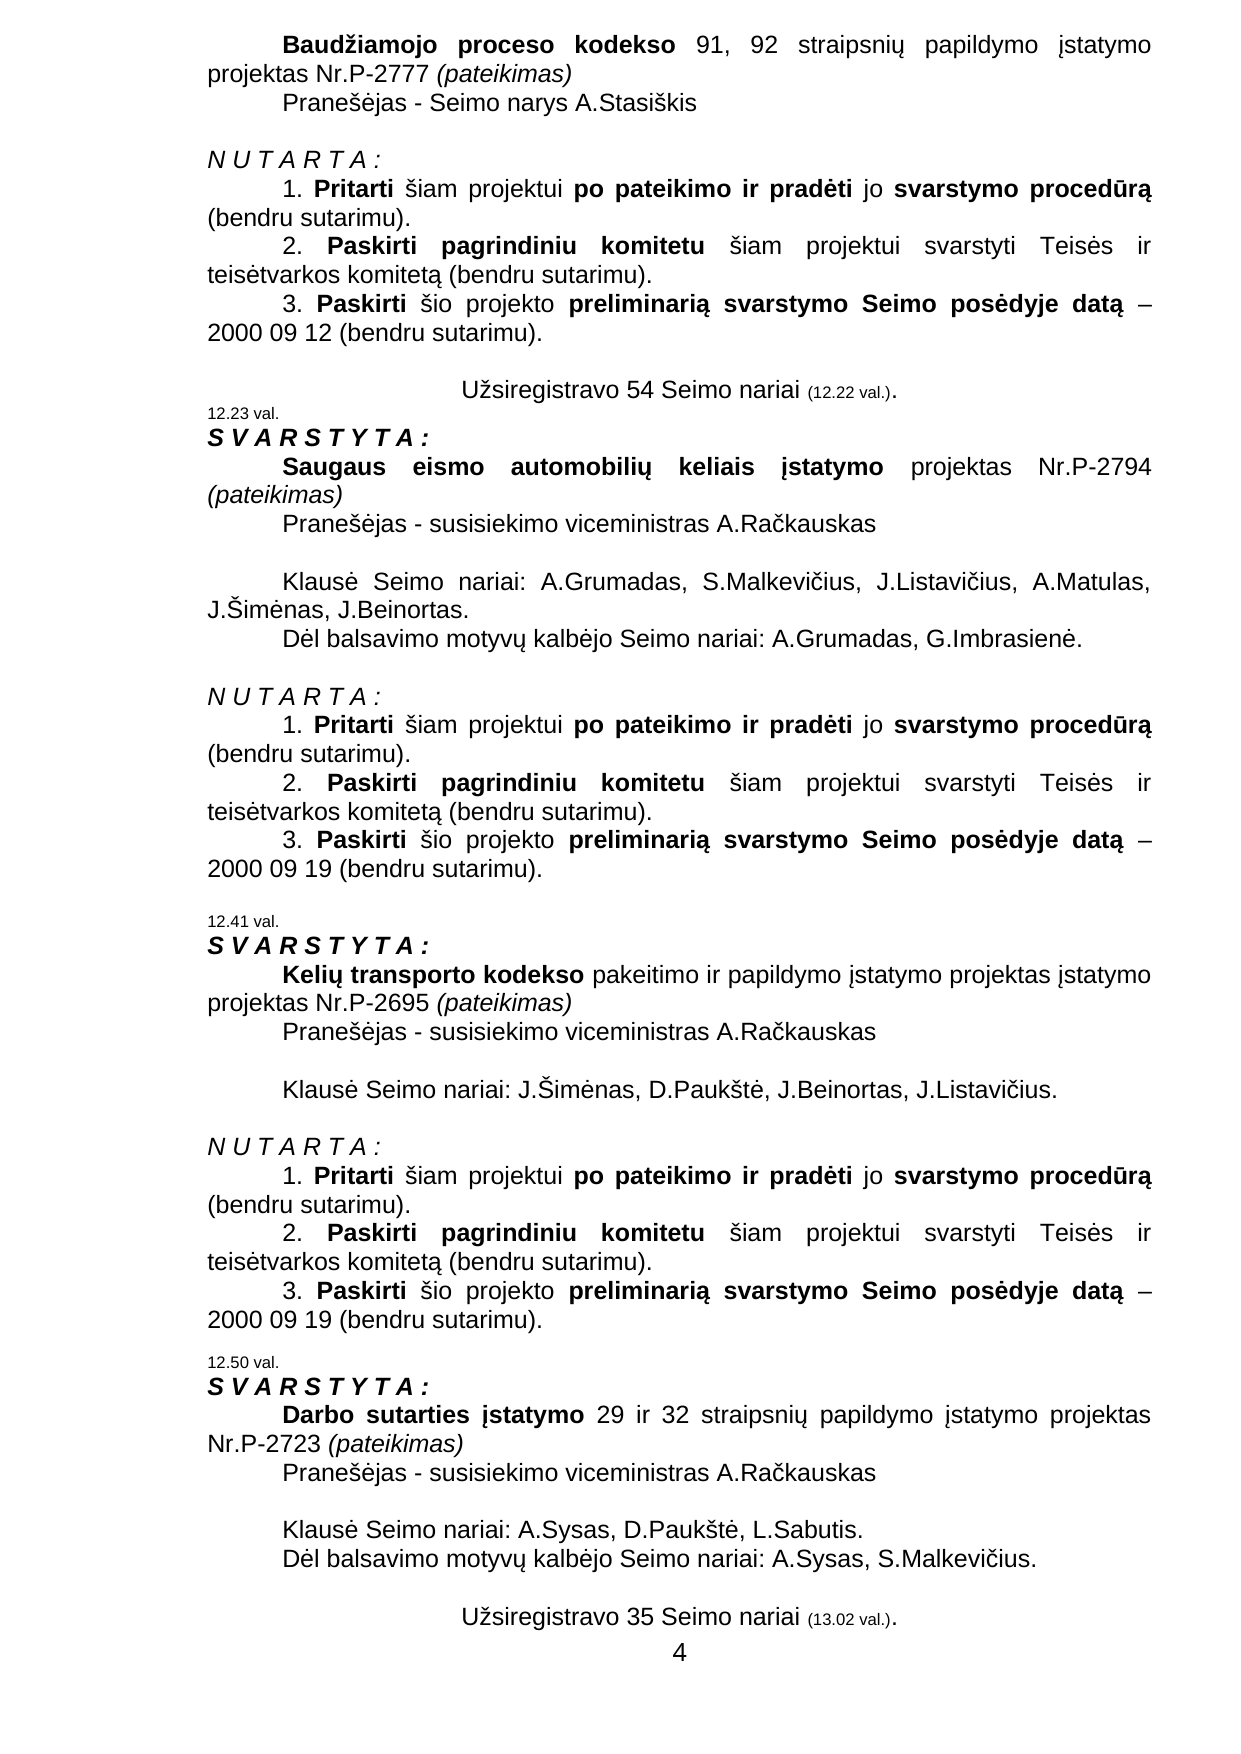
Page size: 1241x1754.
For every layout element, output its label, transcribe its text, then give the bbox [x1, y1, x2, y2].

text 2. Paskirti pagrindiniu komitetu šiam projektui svarstyti Teisės ir teisėtvarkos komitetą (bendru sutarimu). [207, 768, 1152, 825]
text 3. Paskirti šio projekto preliminarią svarstymo Seimo posėdyje datą – 2000 09 19 (bendru sutarimu). [207, 1276, 1152, 1333]
text S V A R S T Y T A : [207, 423, 1152, 452]
text Klausė Seimo nariai: A.Sysas, D.Paukštė, L.Sabutis. [207, 1515, 1152, 1544]
text Dėl balsavimo motyvų kalbėjo Seimo nariai: A.Sysas, S.Malkevičius. [207, 1544, 1152, 1573]
text Pranešėjas - Seimo narys A.Stasiškis [207, 87, 1152, 116]
text 12.50 val. [207, 1352, 1152, 1372]
text N U T A R T A : [207, 682, 1152, 710]
text Pranešėjas - susisiekimo viceministras A.Račkauskas [207, 509, 1152, 538]
text 3. Paskirti šio projekto preliminarią svarstymo Seimo posėdyje datą – 2000 09 19 (bendru sutarimu). [207, 825, 1152, 883]
text Klausė Seimo nariai: J.Šimėnas, D.Paukštė, J.Beinortas, J.Listavičius. [207, 1074, 1152, 1103]
text S V A R S T Y T A : [207, 931, 1152, 959]
text Kelių transporto kodekso pakeitimo ir papildymo įstatymo projektas įstatymo projektas Nr.P-2695 (pateikimas) [207, 959, 1152, 1017]
text Baudžiamojo proceso kodekso 91, 92 straipsnių papildymo įstatymo projektas Nr.P-2777 (pateikimas) [207, 30, 1152, 87]
text S V A R S T Y T A : [207, 1372, 1152, 1400]
text N U T A R T A : [207, 1132, 1152, 1161]
text 3. Paskirti šio projekto preliminarią svarstymo Seimo posėdyje datą – 2000 09 12 (bendru sutarimu). [207, 289, 1152, 346]
text 12.41 val. [207, 912, 1152, 931]
text Užsiregistravo 54 Seimo nariai (12.22 val.). [207, 375, 1152, 404]
text 1. Pritarti šiam projektui po pateikimo ir pradėti jo svarstymo procedūrą (bendru sutarimu). [207, 174, 1152, 231]
text Pranešėjas - susisiekimo viceministras A.Račkauskas [207, 1017, 1152, 1046]
text 12.23 val. [207, 404, 1152, 423]
text Klausė Seimo nariai: A.Grumadas, S.Malkevičius, J.Listavičius, A.Matulas, J.Šimėnas, J.Beinortas. [207, 567, 1152, 624]
text Užsiregistravo 35 Seimo nariai (13.02 val.). [207, 1602, 1152, 1630]
text 1. Pritarti šiam projektui po pateikimo ir pradėti jo svarstymo procedūrą (bendru sutarimu). [207, 1161, 1152, 1218]
text Pranešėjas - susisiekimo viceministras A.Račkauskas [207, 1458, 1152, 1487]
text 1. Pritarti šiam projektui po pateikimo ir pradėti jo svarstymo procedūrą (bendru sutarimu). [207, 710, 1152, 768]
text Saugaus eismo automobilių keliais įstatymo projektas Nr.P-2794 (pateikimas) [207, 452, 1152, 509]
text 2. Paskirti pagrindiniu komitetu šiam projektui svarstyti Teisės ir teisėtvarkos komitetą (bendru sutarimu). [207, 1218, 1152, 1276]
text Dėl balsavimo motyvų kalbėjo Seimo nariai: A.Grumadas, G.Imbrasienė. [207, 624, 1152, 653]
text Darbo sutarties įstatymo 29 ir 32 straipsnių papildymo įstatymo projektas Nr.P-2723 (pateikimas) [207, 1400, 1152, 1458]
text N U T A R T A : [207, 145, 1152, 174]
text 2. Paskirti pagrindiniu komitetu šiam projektui svarstyti Teisės ir teisėtvarkos komitetą (bendru sutarimu). [207, 231, 1152, 289]
